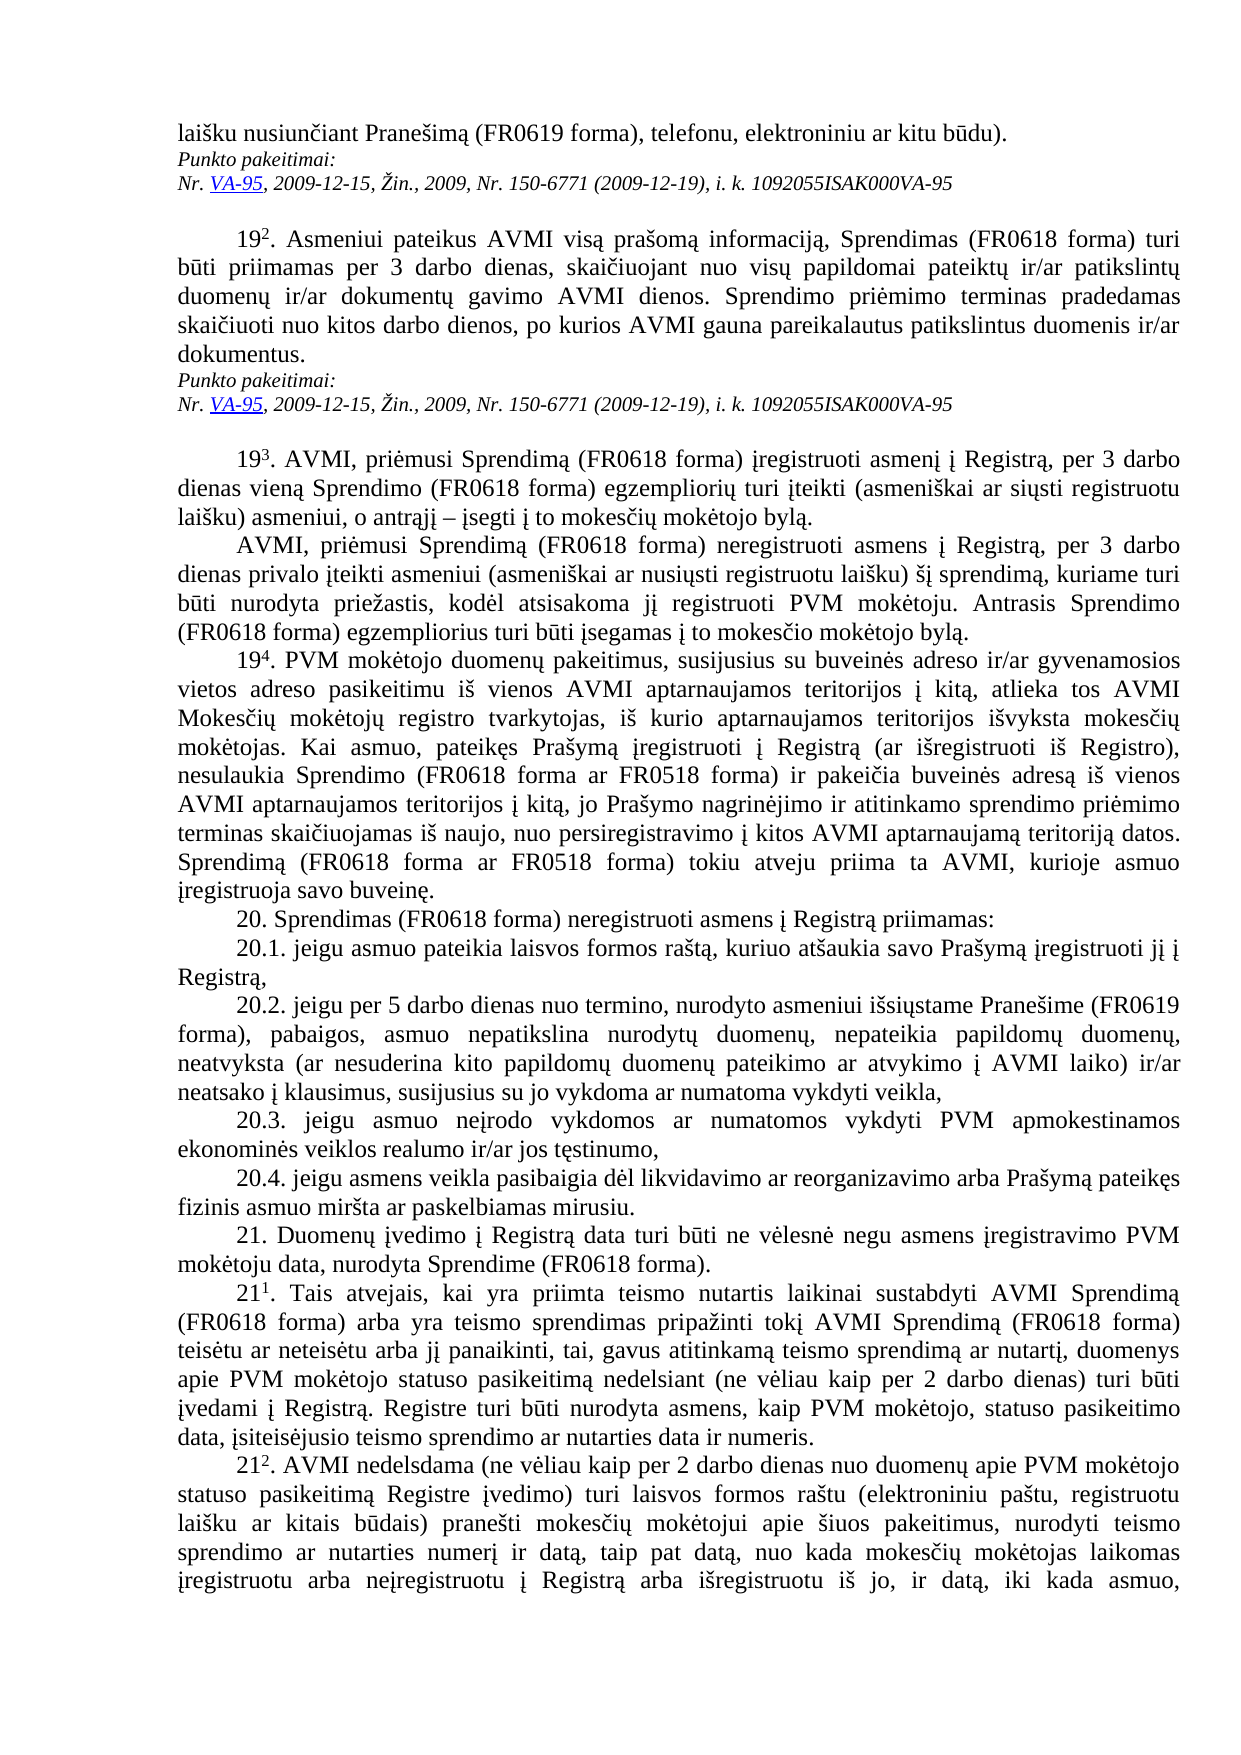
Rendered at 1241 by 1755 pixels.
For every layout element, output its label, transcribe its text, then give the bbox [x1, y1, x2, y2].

text Punkto pakeitimai: [177, 147, 1181, 171]
text 20.4. jeigu asmens veikla pasibaigia dėl likvidavimo ar reorganizavimo arba Prašymą pateikęs fizinis asmuo miršta ar paskelbiamas mirusiu. [177, 1163, 1181, 1221]
text 20.1. jeigu asmuo pateikia laisvos formos raštą, kuriuo atšaukia savo Prašymą įregistruoti jį į Registrą, [177, 933, 1181, 991]
text AVMI, priėmusi Sprendimą (FR0618 forma) neregistruoti asmens į Registrą, per 3 darbo dienas privalo įteikti asmeniui (asmeniškai ar nusiųsti registruotu laišku) šį sprendimą, kuriame turi būti nurodyta priežastis, kodėl atsisakoma jį registruoti PVM mokėtoju. Antrasis Sprendimo (FR0618 forma) egzempliorius turi būti įsegamas į to mokesčio mokėtojo bylą. [177, 531, 1181, 646]
text 20.3. jeigu asmuo neįrodo vykdomos ar numatomos vykdyti PVM apmokestinamos ekonominės veiklos realumo ir/ar jos tęstinumo, [177, 1106, 1181, 1163]
text Punkto pakeitimai: [177, 367, 1181, 392]
text 211. Tais atvejais, kai yra priimta teismo nutartis laikinai sustabdyti AVMI Sprendimą (FR0618 forma) arba yra teismo sprendimas pripažinti tokį AVMI Sprendimą (FR0618 forma) teisėtu ar neteisėtu arba jį panaikinti, tai, gavus atitinkamą teismo sprendimą ar nutartį, duomenys apie PVM mokėtojo statuso pasikeitimą nedelsiant (ne vėliau kaip per 2 darbo dienas) turi būti įvedami į Registrą. Registre turi būti nurodyta asmens, kaip PVM mokėtojo, statuso pasikeitimo data, įsiteisėjusio teismo sprendimo ar nutarties data ir numeris. [177, 1278, 1181, 1451]
text 20. Sprendimas (FR0618 forma) neregistruoti asmens į Registrą priimamas: [177, 904, 1181, 933]
text Nr. VA-95, 2009-12-15, Žin., 2009, Nr. 150-6771 (2009-12-19), i. k. 1092055ISAK000VA-95 [177, 171, 1181, 195]
text 194. PVM mokėtojo duomenų pakeitimus, susijusius su buveinės adreso ir/ar gyvenamosios vietos adreso pasikeitimu iš vienos AVMI aptarnaujamos teritorijos į kitą, atlieka tos AVMI Mokesčių mokėtojų registro tvarkytojas, iš kurio aptarnaujamos teritorijos išvyksta mokesčių mokėtojas. Kai asmuo, pateikęs Prašymą įregistruoti į Registrą (ar išregistruoti iš Registro), nesulaukia Sprendimo (FR0618 forma ar FR0518 forma) ir pakeičia buveinės adresą iš vienos AVMI aptarnaujamos teritorijos į kitą, jo Prašymo nagrinėjimo ir atitinkamo sprendimo priėmimo terminas skaičiuojamas iš naujo, nuo persiregistravimo į kitos AVMI aptarnaujamą teritoriją datos. Sprendimą (FR0618 forma ar FR0518 forma) tokiu atveju priima ta AVMI, kurioje asmuo įregistruoja savo buveinę. [177, 646, 1181, 904]
text 20.2. jeigu per 5 darbo dienas nuo termino, nurodyto asmeniui išsiųstame Pranešime (FR0619 forma), pabaigos, asmuo nepatikslina nurodytų duomenų, nepateikia papildomų duomenų, neatvyksta (ar nesuderina kito papildomų duomenų pateikimo ar atvykimo į AVMI laiko) ir/ar neatsako į klausimus, susijusius su jo vykdoma ar numatoma vykdyti veikla, [177, 991, 1181, 1106]
text 192. Asmeniui pateikus AVMI visą prašomą informaciją, Sprendimas (FR0618 forma) turi būti priimamas per 3 darbo dienas, skaičiuojant nuo visų papildomai pateiktų ir/ar patikslintų duomenų ir/ar dokumentų gavimo AVMI dienos. Sprendimo priėmimo terminas pradedamas skaičiuoti nuo kitos darbo dienos, po kurios AVMI gauna pareikalautus patikslintus duomenis ir/ar dokumentus. [177, 224, 1181, 367]
text 212. AVMI nedelsdama (ne vėliau kaip per 2 darbo dienas nuo duomenų apie PVM mokėtojo statuso pasikeitimą Registre įvedimo) turi laisvos formos raštu (elektroniniu paštu, registruotu laišku ar kitais būdais) pranešti mokesčių mokėtojui apie šiuos pakeitimus, nurodyti teismo sprendimo ar nutarties numerį ir datą, taip pat datą, nuo kada mokesčių mokėtojas laikomas įregistruotu arba neįregistruotu į Registrą arba išregistruotu iš jo, ir datą, iki kada asmuo, [177, 1451, 1181, 1594]
text 21. Duomenų įvedimo į Registrą data turi būti ne vėlesnė negu asmens įregistravimo PVM mokėtoju data, nurodyta Sprendime (FR0618 forma). [177, 1221, 1181, 1278]
text laišku nusiunčiant Pranešimą (FR0619 forma), telefonu, elektroniniu ar kitu būdu). [177, 118, 1181, 147]
text Nr. VA-95, 2009-12-15, Žin., 2009, Nr. 150-6771 (2009-12-19), i. k. 1092055ISAK000VA-95 [177, 392, 1181, 416]
text 193. AVMI, priėmusi Sprendimą (FR0618 forma) įregistruoti asmenį į Registrą, per 3 darbo dienas vieną Sprendimo (FR0618 forma) egzempliorių turi įteikti (asmeniškai ar siųsti registruotu laišku) asmeniui, o antrąjį – įsegti į to mokesčių mokėtojo bylą. [177, 444, 1181, 531]
